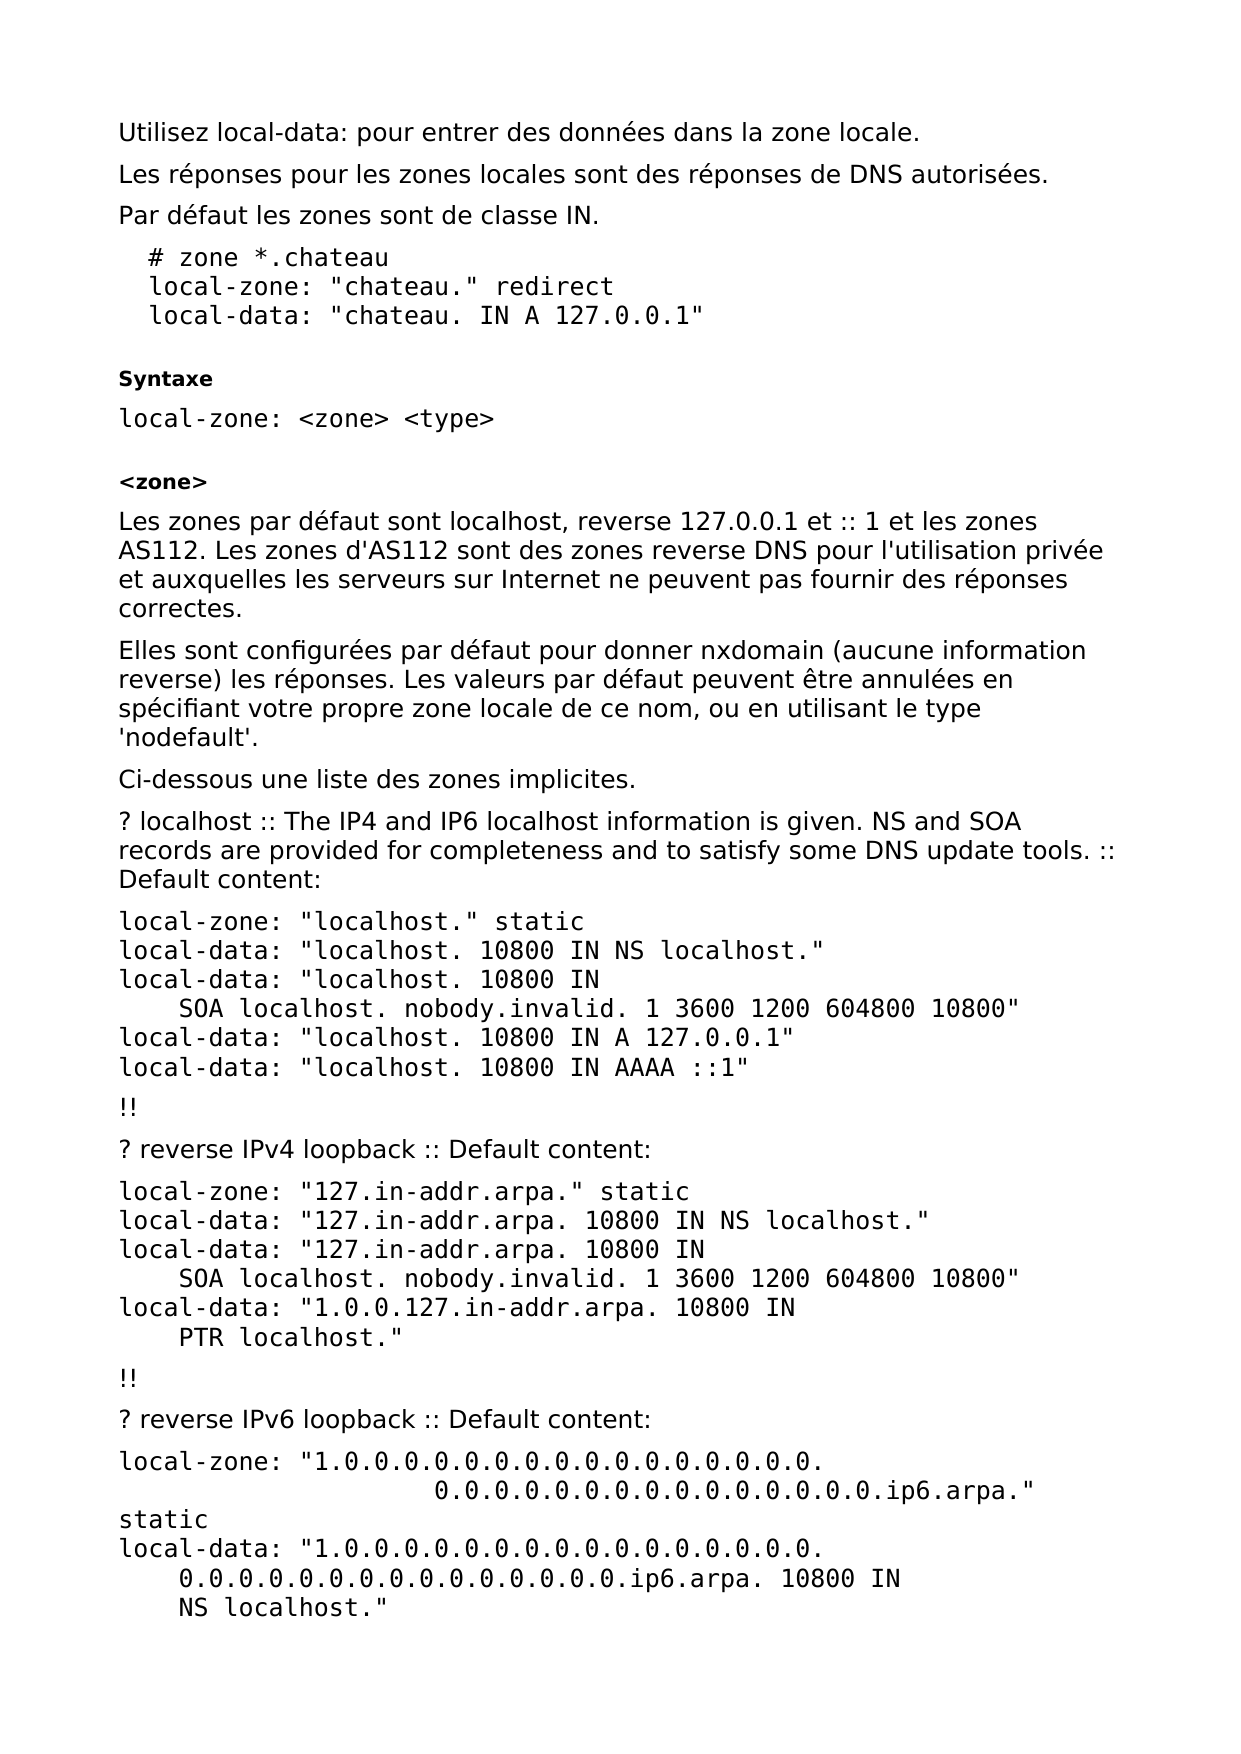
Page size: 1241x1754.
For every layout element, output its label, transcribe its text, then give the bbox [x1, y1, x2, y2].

text Les zones par défaut sont localhost, reverse 127.0.0.1 et :: 1 et les zones AS112. Les zones d'AS112 sont des zones reverse DNS pour l'utilisation privée et auxquelles les serveurs sur Internet ne peuvent pas fournir des réponses correctes. [118, 507, 1122, 623]
text local-zone: "127.in-addr.arpa." static local-data: "127.in-addr.arpa. 10800 IN NS localhost." local-data: "127.in-addr.arpa. 10800 IN SOA localhost. nobody.invalid. 1 3600 1200 604800 10800" local-data: "1.0.0.127.in-addr.arpa. 10800 IN PTR localhost." [118, 1177, 1122, 1352]
text ? localhost :: The IP4 and IP6 localhost information is given. NS and SOA records are provided for completeness and to satisfy some DNS update tools. :: Default content: [118, 807, 1122, 894]
text ? reverse IPv4 loopback :: Default content: [118, 1135, 1122, 1164]
text Ci-dessous une liste des zones implicites. [118, 765, 1122, 794]
subtitle <zone> [118, 470, 1122, 494]
text !! [118, 1364, 1122, 1393]
text !! [118, 1094, 1122, 1123]
text local-zone: "1.0.0.0.0.0.0.0.0.0.0.0.0.0.0.0.0. 0.0.0.0.0.0.0.0.0.0.0.0.0.0.0.ip6.arpa." static local-data: "1.0.0.0.0.0.0.0.0.0.0.0.0.0.0.0.0. 0.0.0.0.0.0.0.0.0.0.0.0.0.0.0.ip6.arpa. 10800 IN NS localhost." [118, 1447, 1122, 1622]
text Utilisez local-data: pour entrer des données dans la zone locale. [118, 118, 1122, 147]
text Par défaut les zones sont de classe IN. [118, 201, 1122, 231]
text local-zone: "localhost." static local-data: "localhost. 10800 IN NS localhost." local-data: "localhost. 10800 IN SOA localhost. nobody.invalid. 1 3600 1200 604800 10800" local-data: "localhost. 10800 IN A 127.0.0.1" local-data: "localhost. 10800 IN AAAA ::1" [118, 907, 1122, 1082]
text local-zone: <zone> <type> [118, 404, 1122, 433]
text # zone *.chateau local-zone: "chateau." redirect local-data: "chateau. IN A 127.0.0.1" [118, 243, 1122, 331]
text Elles sont configurées par défaut pour donner nxdomain (aucune information reverse) les réponses. Les valeurs par défaut peuvent être annulées en spécifiant votre propre zone locale de ce nom, ou en utilisant le type 'nodefault'. [118, 636, 1122, 753]
text Les réponses pour les zones locales sont des réponses de DNS autorisées. [118, 160, 1122, 189]
subtitle Syntaxe [118, 367, 1122, 392]
text ? reverse IPv6 loopback :: Default content: [118, 1405, 1122, 1434]
